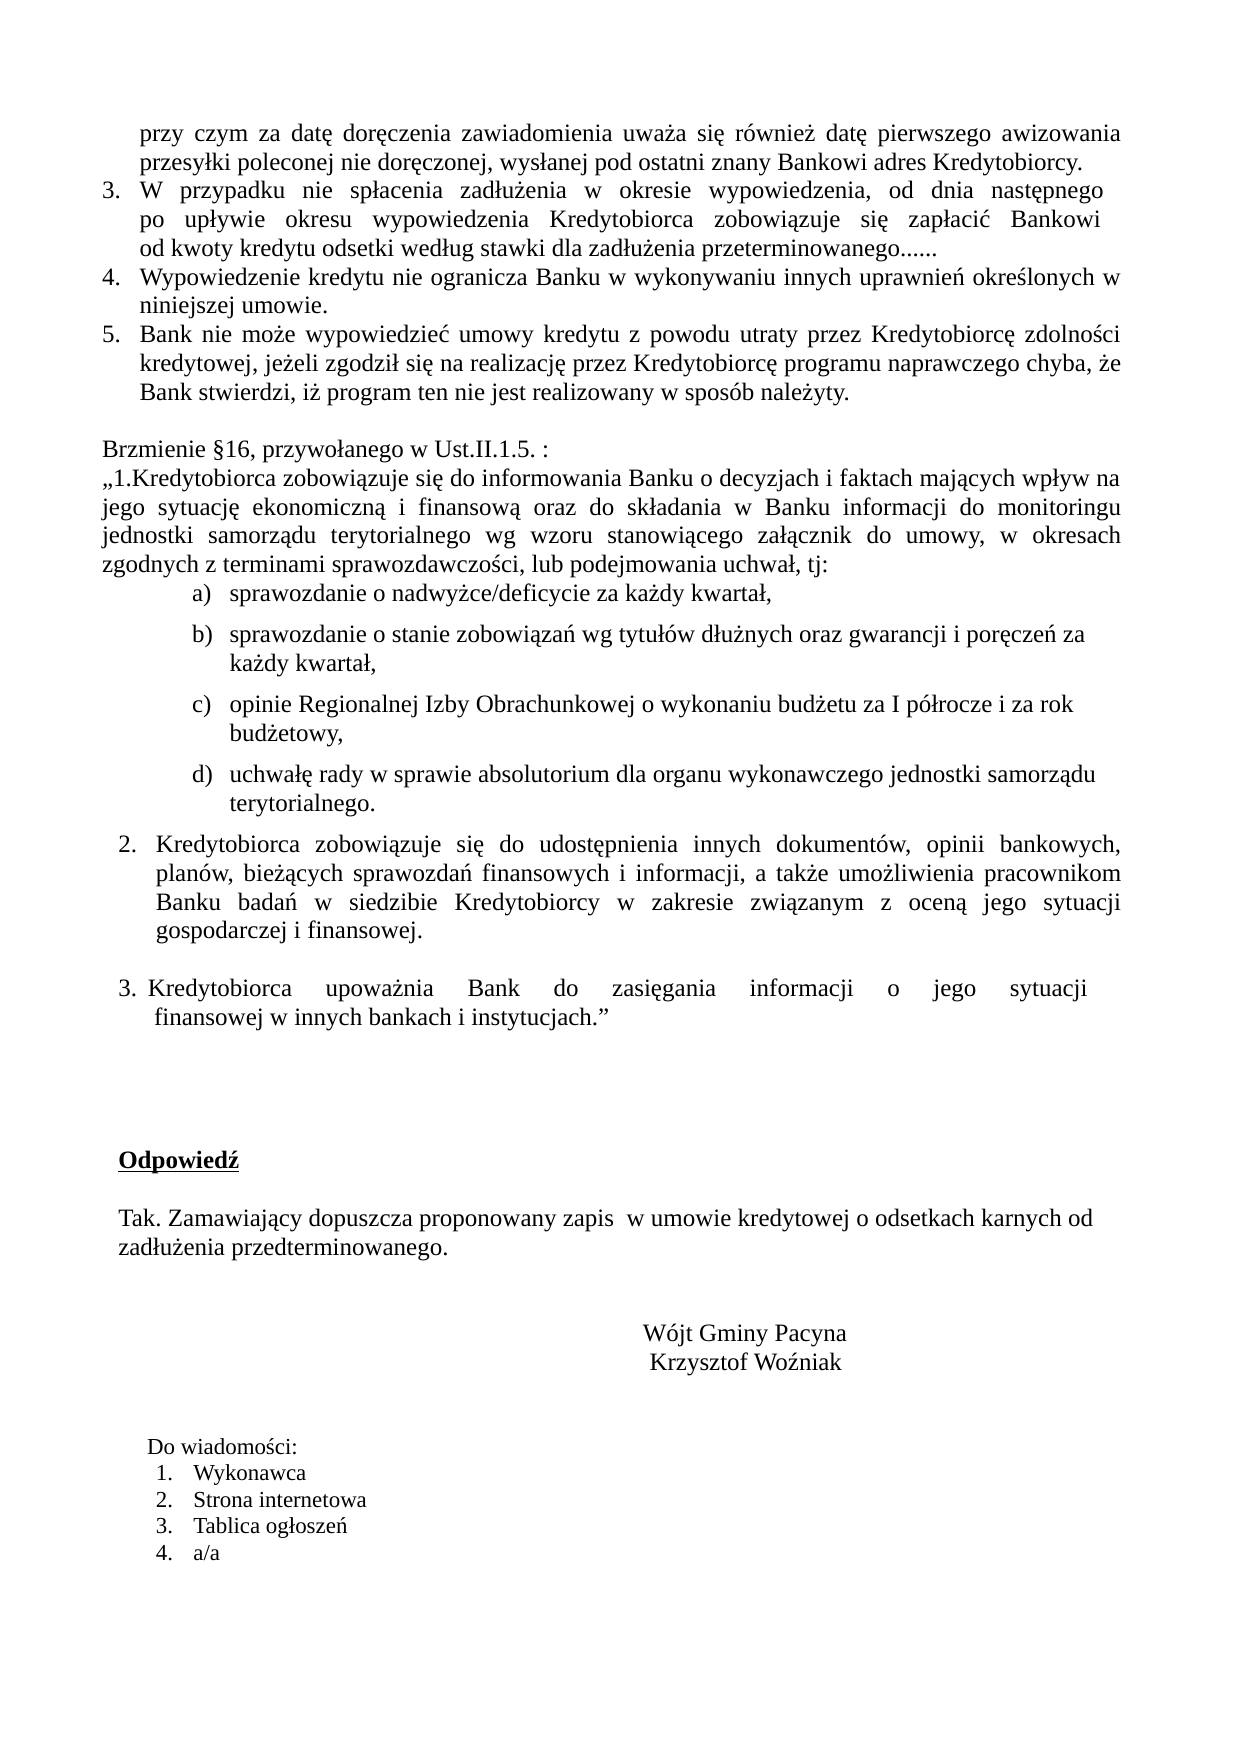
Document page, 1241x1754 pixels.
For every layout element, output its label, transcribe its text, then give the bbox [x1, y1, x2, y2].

list Kredytobiorca zobowiązuje się do udostępnienia innych dokumentów, opinii bankowych, planów, bieżących sprawozdań finansowych i informacji, a także umożliwienia pracownikom Banku badań w siedzibie Kredytobiorcy w zakresie związanym z oceną jego sytuacji gospodarczej i finansowej. [118, 829, 1122, 944]
text Brzmienie §16, przywołanego w Ust.II.1.5. : [102, 434, 1122, 463]
text „1.Kredytobiorca zobowiązuje się do informowania Banku o decyzjach i faktach mających wpływ na jego sytuację ekonomiczną i finansową oraz do składania w Banku informacji do monitoringu jednostki samorządu terytorialnego wg wzoru stanowiącego załącznik do umowy, w okresach zgodnych z terminami sprawozdawczości, lub podejmowania uchwał, tj: [102, 463, 1122, 578]
list sprawozdanie o stanie zobowiązań wg tytułów dłużnych oraz gwarancji i poręczeń za każdy kwartał, [192, 619, 1122, 677]
list Bank nie może wypowiedzieć umowy kredytu z powodu utraty przez Kredytobiorcę zdolności kredytowej, jeżeli zgodził się na realizację przez Kredytobiorcę programu naprawczego chyba, że Bank stwierdzi, iż program ten nie jest realizowany w sposób należyty. [102, 319, 1122, 406]
text Do wiadomości: [118, 1433, 1122, 1459]
list przy czym za datę doręczenia zawiadomienia uważa się również datę pierwszego awizowania przesyłki poleconej nie doręczonej, wysłanej pod ostatni znany Bankowi adres Kredytobiorcy. [102, 118, 1122, 176]
text Tak. Zamawiający dopuszcza proponowany zapis w umowie kredytowej o odsetkach karnych od zadłużenia przedterminowanego. [118, 1203, 1122, 1261]
text Krzysztof Woźniak [118, 1347, 1122, 1376]
list a/a [156, 1538, 1122, 1565]
text 3. Kredytobiorca upoważnia Bank do zasięgania informacji o jego sytuacji finansowej w innych bankach i instytucjach.” [118, 973, 1122, 1031]
text Wójt Gminy Pacyna [118, 1318, 1122, 1347]
text Odpowiedź [118, 1146, 1122, 1174]
list opinie Regionalnej Izby Obrachunkowej o wykonaniu budżetu za I półrocze i za rok budżetowy, [192, 689, 1122, 747]
list uchwałę rady w sprawie absolutorium dla organu wykonawczego jednostki samorządu terytorialnego. [192, 759, 1122, 817]
list W przypadku nie spłacenia zadłużenia w okresie wypowiedzenia, od dnia następnego po upływie okresu wypowiedzenia Kredytobiorca zobowiązuje się zapłacić Bankowi od kwoty kredytu odsetki według stawki dla zadłużenia przeterminowanego...... [102, 176, 1122, 262]
list Wypowiedzenie kredytu nie ogranicza Banku w wykonywaniu innych uprawnień określonych w niniejszej umowie. [102, 262, 1122, 319]
list Strona internetowa [156, 1486, 1122, 1512]
list Tablica ogłoszeń [156, 1512, 1122, 1538]
list sprawozdanie o nadwyżce/deficycie za każdy kwartał, [192, 578, 1122, 607]
list Wykonawca [156, 1459, 1122, 1486]
